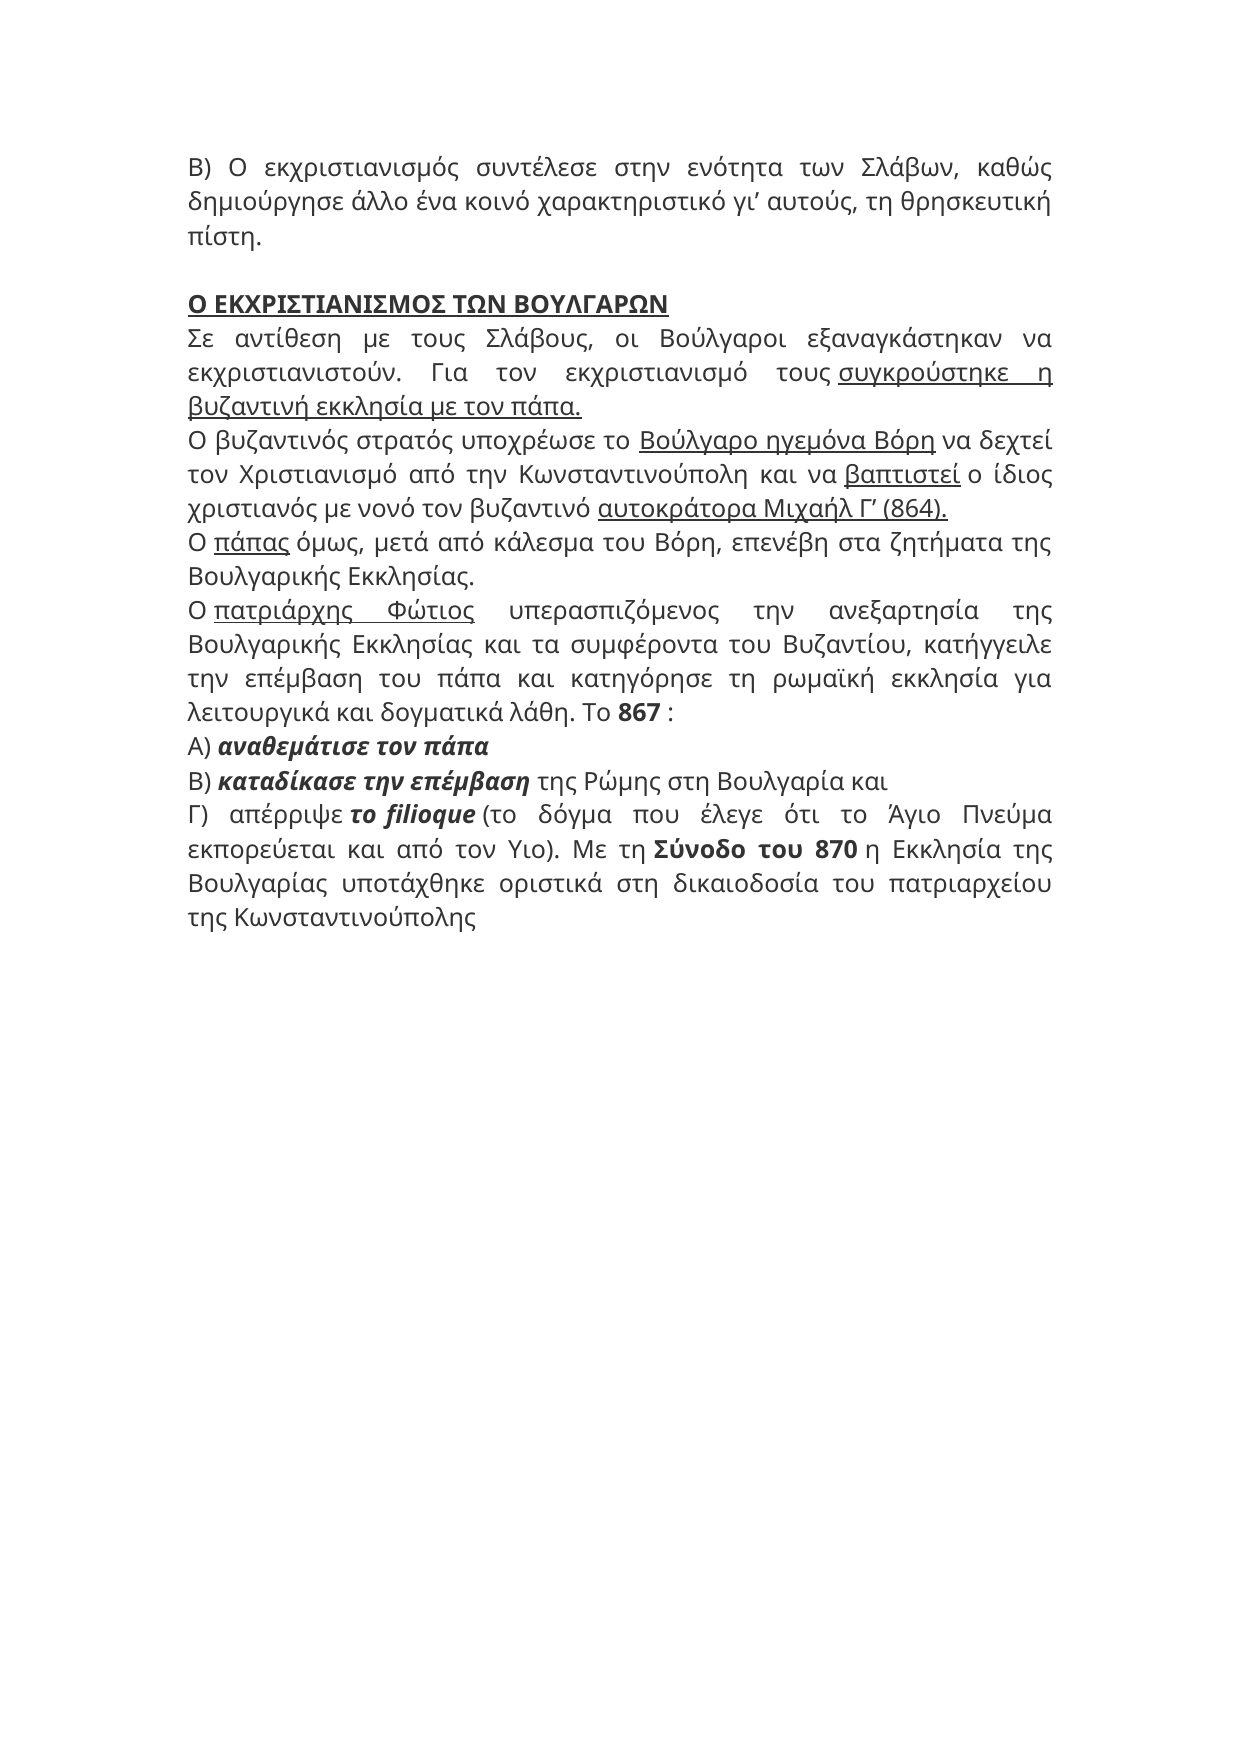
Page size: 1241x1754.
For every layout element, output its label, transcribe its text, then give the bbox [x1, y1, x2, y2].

text Β) Ο εκχριστιανισμός συντέλεσε στην ενότητα των Σλάβων, καθώς δημιούργησε άλλο ένα κοινό χαρακτηριστικό γι’ αυτούς, τη θρησκευτική πίστη. [187, 150, 1053, 252]
text Σε αντίθεση με τους Σλάβους, οι Βούλγαροι εξαναγκάστηκαν να εκχριστιανιστούν. Για τον εκχριστιανισμό τους συγκρούστηκε η βυζαντινή εκκλησία με τον πάπα. [187, 320, 1053, 422]
text Γ) απέρριψε το filioque (το δόγμα που έλεγε ότι το Άγιο Πνεύμα εκπορεύεται και από τον Υιο). Με τη Σύνοδο του 870 η Εκκλησία της Βουλγαρίας υποτάχθηκε οριστικά στη δικαιοδοσία του πατριαρχείου της Κωνσταντινούπολης [187, 797, 1053, 933]
text Α) αναθεμάτισε τον πάπα [187, 729, 1053, 763]
text Ο ΕΚΧΡΙΣΤΙΑΝΙΣΜΟΣ ΤΩΝ ΒΟΥΛΓΑΡΩΝ [187, 286, 1053, 320]
text Ο πατριάρχης Φώτιος υπερασπιζόμενος την ανεξαρτησία της Βουλγαρικής Εκκλησίας και τα συμφέροντα του Βυζαντίου, κατήγγειλε την επέμβαση του πάπα και κατηγόρησε τη ρωμαϊκή εκκλησία για λειτουργικά και δογματικά λάθη. Το 867 : [187, 593, 1053, 729]
text Β) καταδίκασε την επέμβαση της Ρώμης στη Βουλγαρία και [187, 763, 1053, 797]
text Ο βυζαντινός στρατός υποχρέωσε το Βούλγαρο ηγεμόνα Βόρη να δεχτεί τον Χριστιανισμό από την Κωνσταντινούπολη και να βαπτιστεί ο ίδιος χριστιανός με νονό τον βυζαντινό αυτοκράτορα Μιχαήλ Γ’ (864). [187, 422, 1053, 525]
text Ο πάπας όμως, μετά από κάλεσμα του Βόρη, επενέβη στα ζητήματα της Βουλγαρικής Εκκλησίας. [187, 525, 1053, 593]
